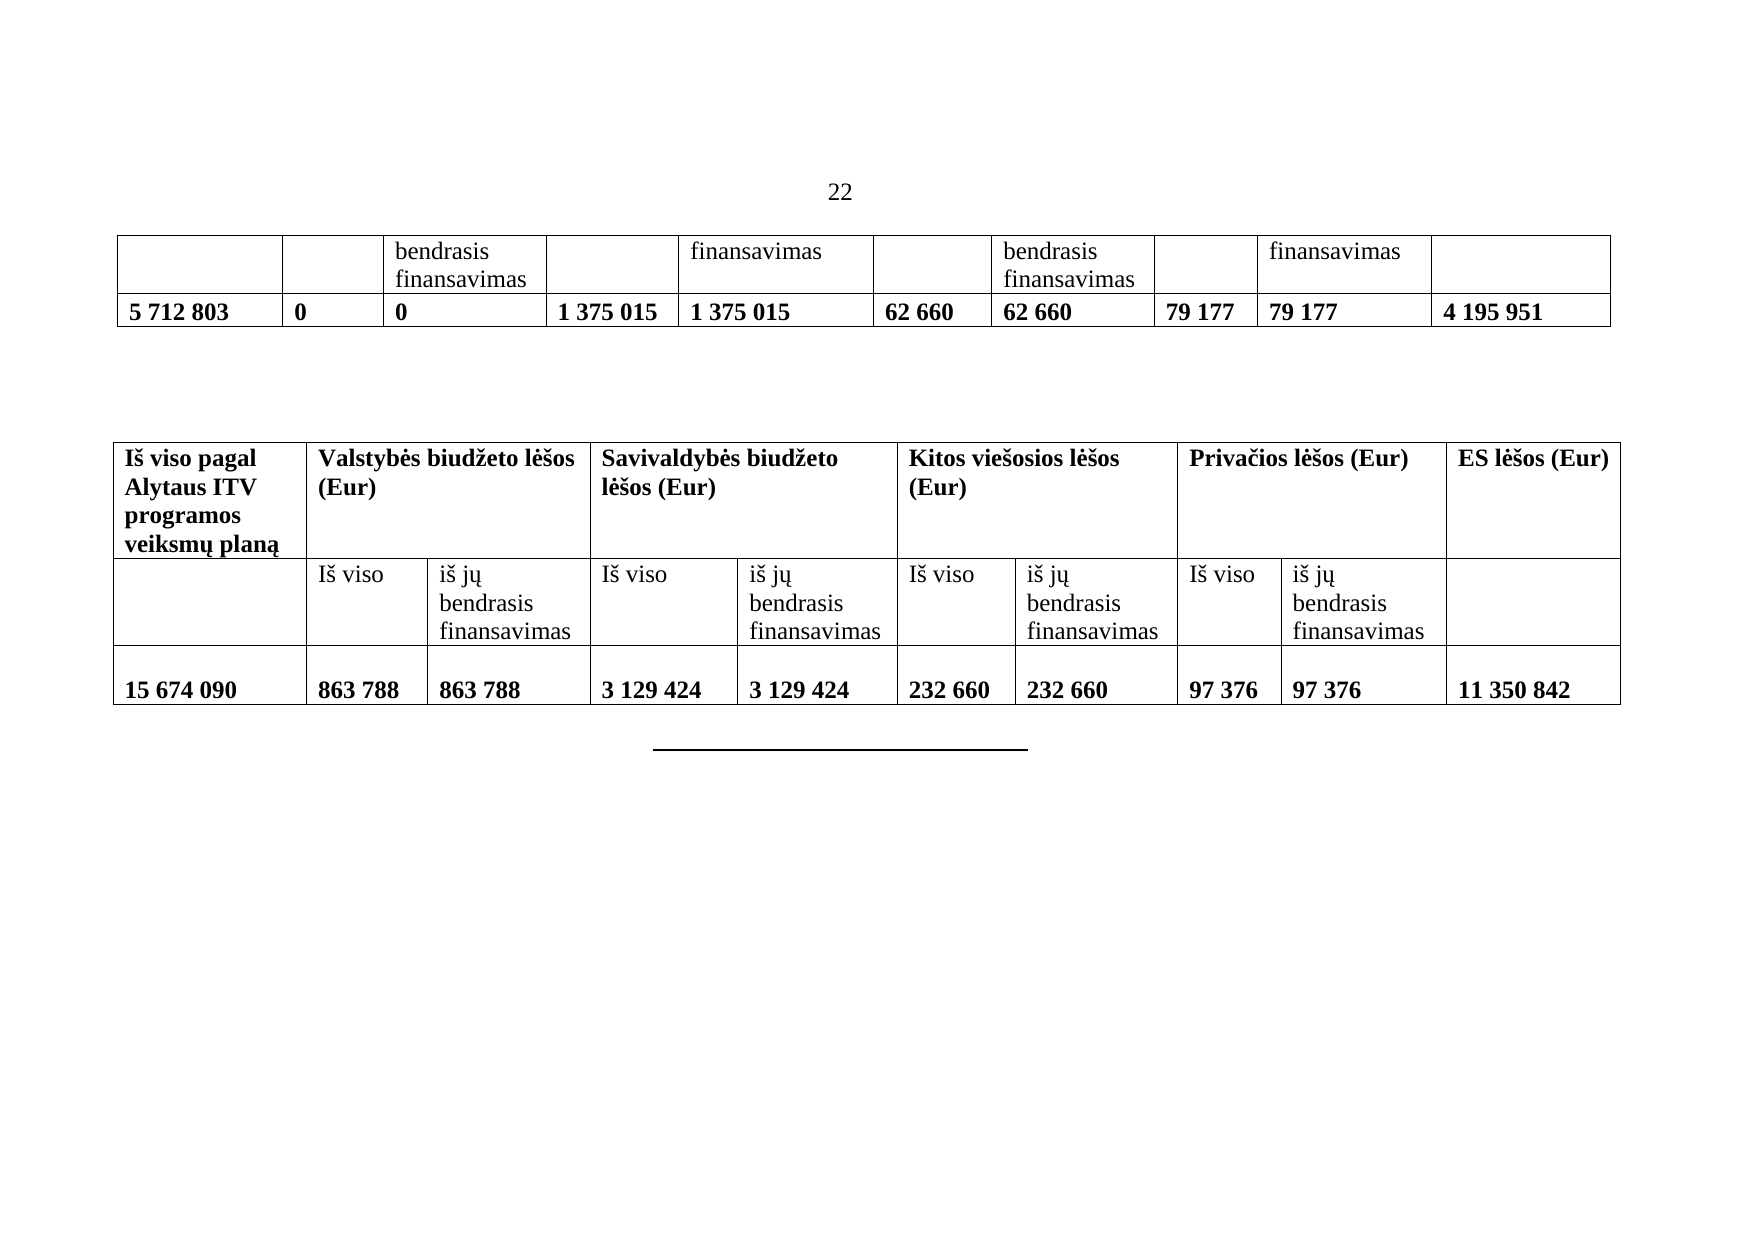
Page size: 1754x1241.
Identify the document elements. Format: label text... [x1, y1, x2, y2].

table_cell [1447, 559, 1620, 645]
table_cell Iš viso [307, 559, 427, 645]
table_cell 3 129 424 [738, 646, 897, 704]
table_cell bendrasis finansavimas [992, 236, 1154, 293]
table_cell [114, 559, 306, 645]
table_cell 232 660 [1016, 646, 1177, 704]
table_cell finansavimas [1258, 236, 1431, 293]
table_cell iš jų bendrasis finansavimas [1016, 559, 1177, 645]
table_header Privačios lėšos (Eur) [1178, 443, 1446, 558]
table_cell [1155, 236, 1257, 293]
table_cell bendrasis finansavimas [384, 236, 546, 293]
table_cell finansavimas [679, 236, 873, 293]
table_cell Iš viso [591, 559, 737, 645]
table_cell 62 660 [992, 294, 1154, 326]
table_cell iš jų bendrasis finansavimas [1282, 559, 1446, 645]
table_header ES lėšos (Eur) [1447, 443, 1620, 558]
table_cell 11 350 842 [1447, 646, 1620, 704]
table_cell 232 660 [898, 646, 1015, 704]
table_cell [874, 236, 991, 293]
table_cell 15 674 090 [114, 646, 306, 704]
table_cell [283, 236, 383, 293]
table_cell 79 177 [1258, 294, 1431, 326]
table_cell iš jų bendrasis finansavimas [428, 559, 590, 645]
table_cell [547, 236, 678, 293]
table_cell 62 660 [874, 294, 991, 326]
table_cell 863 788 [307, 646, 427, 704]
text --------------------------------------------- [103, 733, 1577, 762]
table_cell Iš viso [898, 559, 1015, 645]
table_cell 97 376 [1282, 646, 1446, 704]
table_cell 97 376 [1178, 646, 1281, 704]
table_cell iš jų bendrasis finansavimas [738, 559, 897, 645]
table_cell 1 375 015 [679, 294, 873, 326]
table_cell 1 375 015 [547, 294, 678, 326]
table_cell 863 788 [428, 646, 590, 704]
table_header Iš viso pagal Alytaus ITV programos veiksmų planą [114, 443, 306, 558]
table_cell 0 [384, 294, 546, 326]
table_cell 4 195 951 [1432, 294, 1610, 326]
table_header Kitos viešosios lėšos (Eur) [898, 443, 1177, 558]
table_cell [1432, 236, 1610, 293]
table_cell 79 177 [1155, 294, 1257, 326]
table_header Savivaldybės biudžeto lėšos (Eur) [591, 443, 897, 558]
table_cell Iš viso [1178, 559, 1281, 645]
table_cell 5 712 803 [118, 294, 282, 326]
table_cell 0 [283, 294, 383, 326]
table_cell 3 129 424 [591, 646, 737, 704]
table_header Valstybės biudžeto lėšos (Eur) [307, 443, 590, 558]
table_cell [118, 236, 282, 293]
